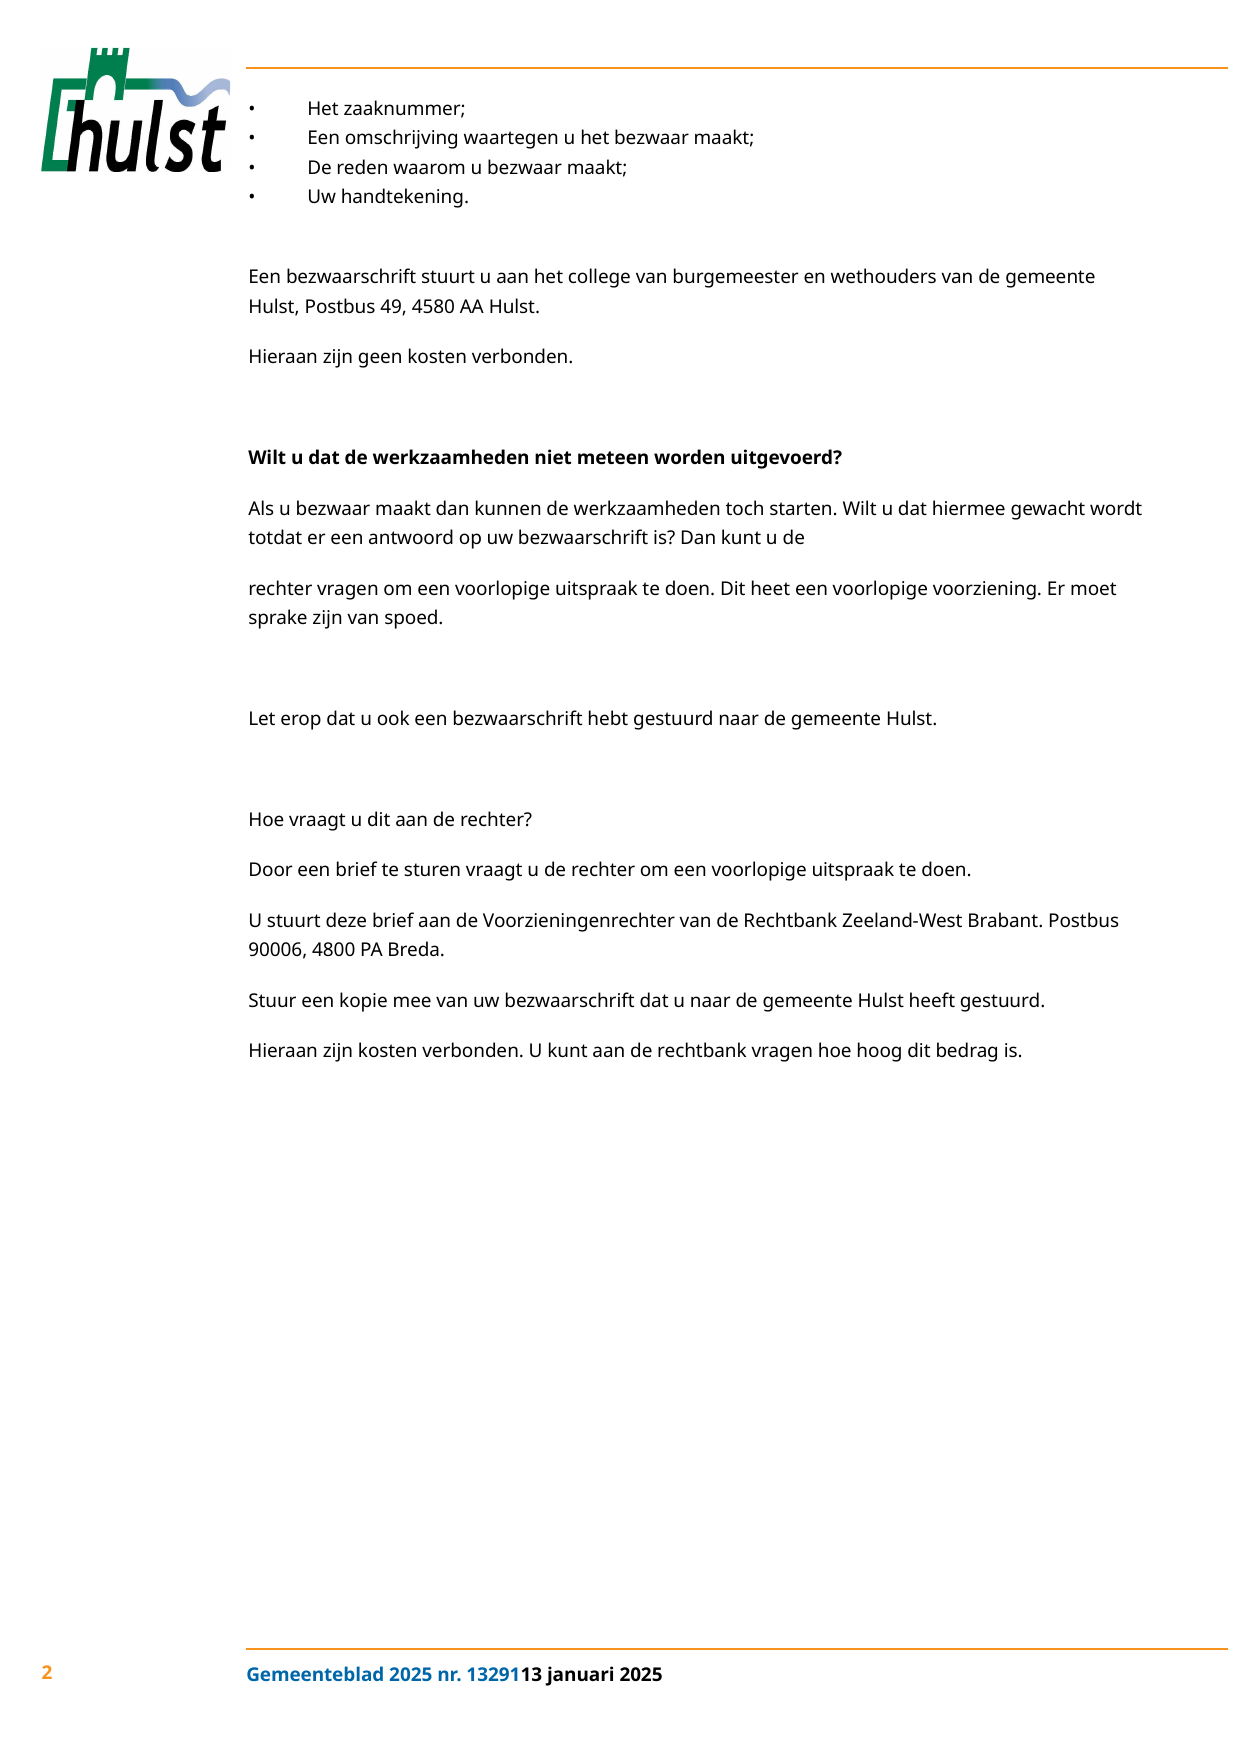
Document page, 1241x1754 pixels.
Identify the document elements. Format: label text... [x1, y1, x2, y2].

text Hieraan zijn kosten verbonden. U kunt aan de rechtbank vragen hoe hoog dit bedrag is. [248, 1037, 1152, 1063]
text Een bezwaarschrift stuurt u aan het college van burgemeester en wethouders van de gemeente Hulst, Postbus 49, 4580 AA Hulst. [248, 263, 1152, 319]
list Een omschrijving waartegen u het bezwaar maakt; [248, 124, 1152, 150]
list Het zaaknummer; [248, 95, 1152, 121]
text Let erop dat u ook een bezwaarschrift hebt gestuurd naar de gemeente Hulst. [248, 705, 1152, 731]
picture [41, 47, 231, 172]
text Als u bezwaar maakt dan kunnen de werkzaamheden toch starten. Wilt u dat hiermee gewacht wordt totdat er een antwoord op uw bezwaarschrift is? Dan kunt u de [248, 495, 1152, 550]
text U stuurt deze brief aan de Voorzieningenrechter van de Rechtbank Zeeland-West Brabant. Postbus 90006, 4800 PA Breda. [248, 907, 1152, 962]
list De reden waarom u bezwaar maakt; [248, 154, 1152, 180]
list Uw handtekening. [248, 183, 1152, 209]
text rechter vragen om een voorlopige uitspraak te doen. Dit heet een voorlopige voorziening. Er moet sprake zijn van spoed. [248, 575, 1152, 630]
text Hieraan zijn geen kosten verbonden. [248, 343, 1152, 369]
text Wilt u dat de werkzaamheden niet meteen worden uitgevoerd? [248, 444, 1152, 470]
text Hoe vraagt u dit aan de rechter? [248, 806, 1152, 832]
text Door een brief te sturen vraagt u de rechter om een voorlopige uitspraak te doen. [248, 856, 1152, 882]
text Stuur een kopie mee van uw bezwaarschrift dat u naar de gemeente Hulst heeft gestuurd. [248, 987, 1152, 1013]
